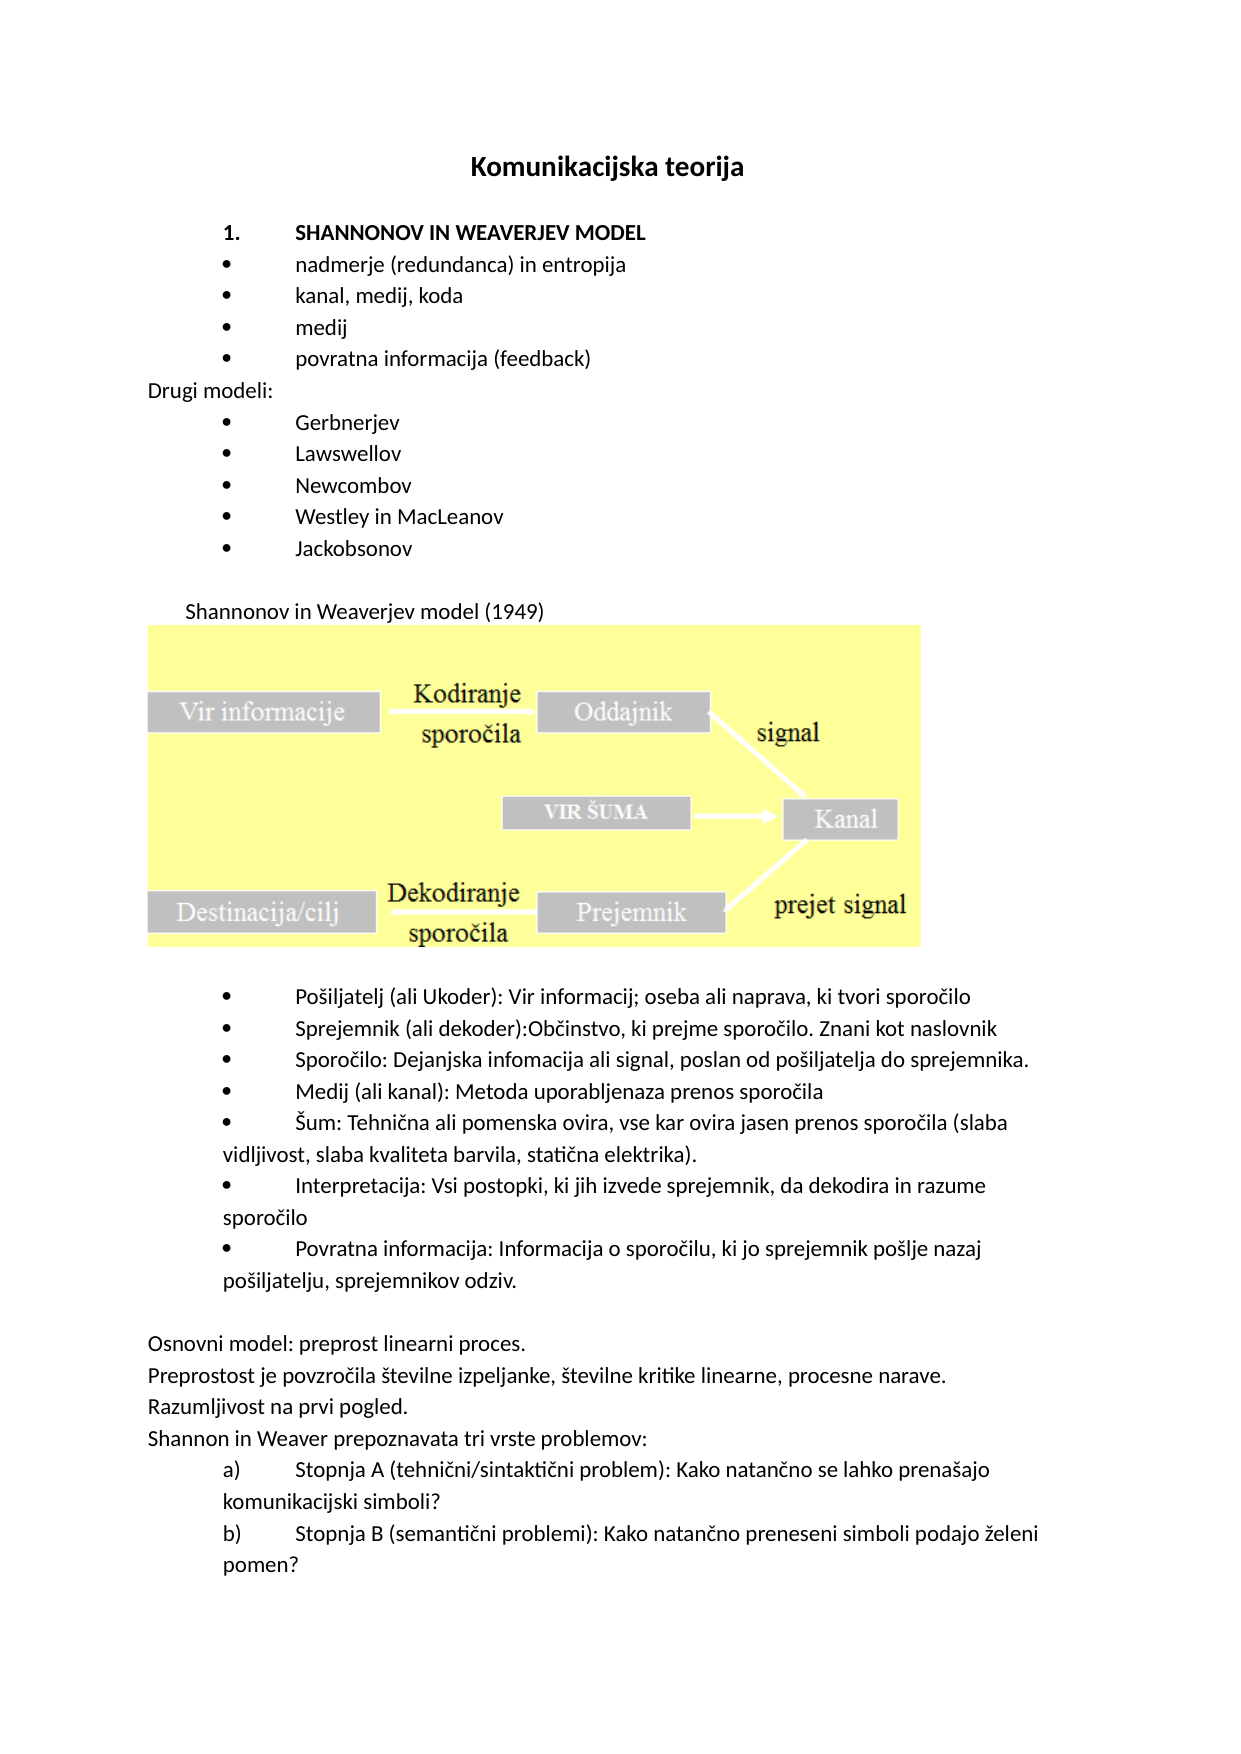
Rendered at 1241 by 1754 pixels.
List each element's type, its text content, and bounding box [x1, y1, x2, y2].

text Razumljivost na prvi pogled. [148, 1389, 1068, 1420]
list Westley in MacLeanov [223, 499, 1068, 530]
picture [147, 625, 921, 947]
list Interpretacija: Vsi postopki, ki jih izvede sprejemnik, da dekodira in razume sporočilo [223, 1168, 1068, 1231]
list SHANNONOV IN WEAVERJEV MODEL [223, 215, 1068, 246]
text Shannonov in Weaverjev model (1949) [185, 593, 1068, 625]
list Stopnja B (semantični problemi): Kako natančno preneseni simboli podajo želeni pomen? [223, 1515, 1068, 1578]
list nadmerje (redundanca) in entropija [223, 246, 1068, 278]
list Sprejemnik (ali dekoder):Občinstvo, ki prejme sporočilo. Znani kot naslovnik [223, 1010, 1068, 1042]
text Osnovni model: preprost linearni proces. Preprostost je povzročila številne izpeljanke, številne kritike linearne, procesne narave. [148, 1326, 1068, 1389]
text Drugi modeli: [148, 373, 1068, 404]
list Lawswellov [223, 436, 1068, 467]
list medij [223, 309, 1068, 341]
list Stopnja A (tehnični/sintaktični problem): Kako natančno se lahko prenašajo komunikacijski simboli? [223, 1452, 1068, 1515]
list Medij (ali kanal): Metoda uporabljenaza prenos sporočila [223, 1073, 1068, 1105]
list Sporočilo: Dejanjska infomacija ali signal, poslan od pošiljatelja do sprejemnika. [223, 1042, 1068, 1073]
list Pošiljatelj (ali Ukoder): Vir informacij; oseba ali naprava, ki tvori sporočilo [223, 978, 1068, 1010]
list Newcombov [223, 467, 1068, 499]
list povratna informacija (feedback) [223, 341, 1068, 373]
text Komunikacijska teorija [148, 148, 1068, 183]
list kanal, medij, koda [223, 278, 1068, 309]
list Jackobsonov [223, 530, 1068, 562]
list Povratna informacija: Informacija o sporočilu, ki jo sprejemnik pošlje nazaj pošiljatelju, sprejemnikov odziv. [223, 1231, 1068, 1294]
list Šum: Tehnična ali pomenska ovira, vse kar ovira jasen prenos sporočila (slaba vidljivost, slaba kvaliteta barvila, statična elektrika). [223, 1105, 1068, 1168]
list Gerbnerjev [223, 404, 1068, 436]
text Shannon in Weaver prepoznavata tri vrste problemov: [148, 1420, 1068, 1452]
